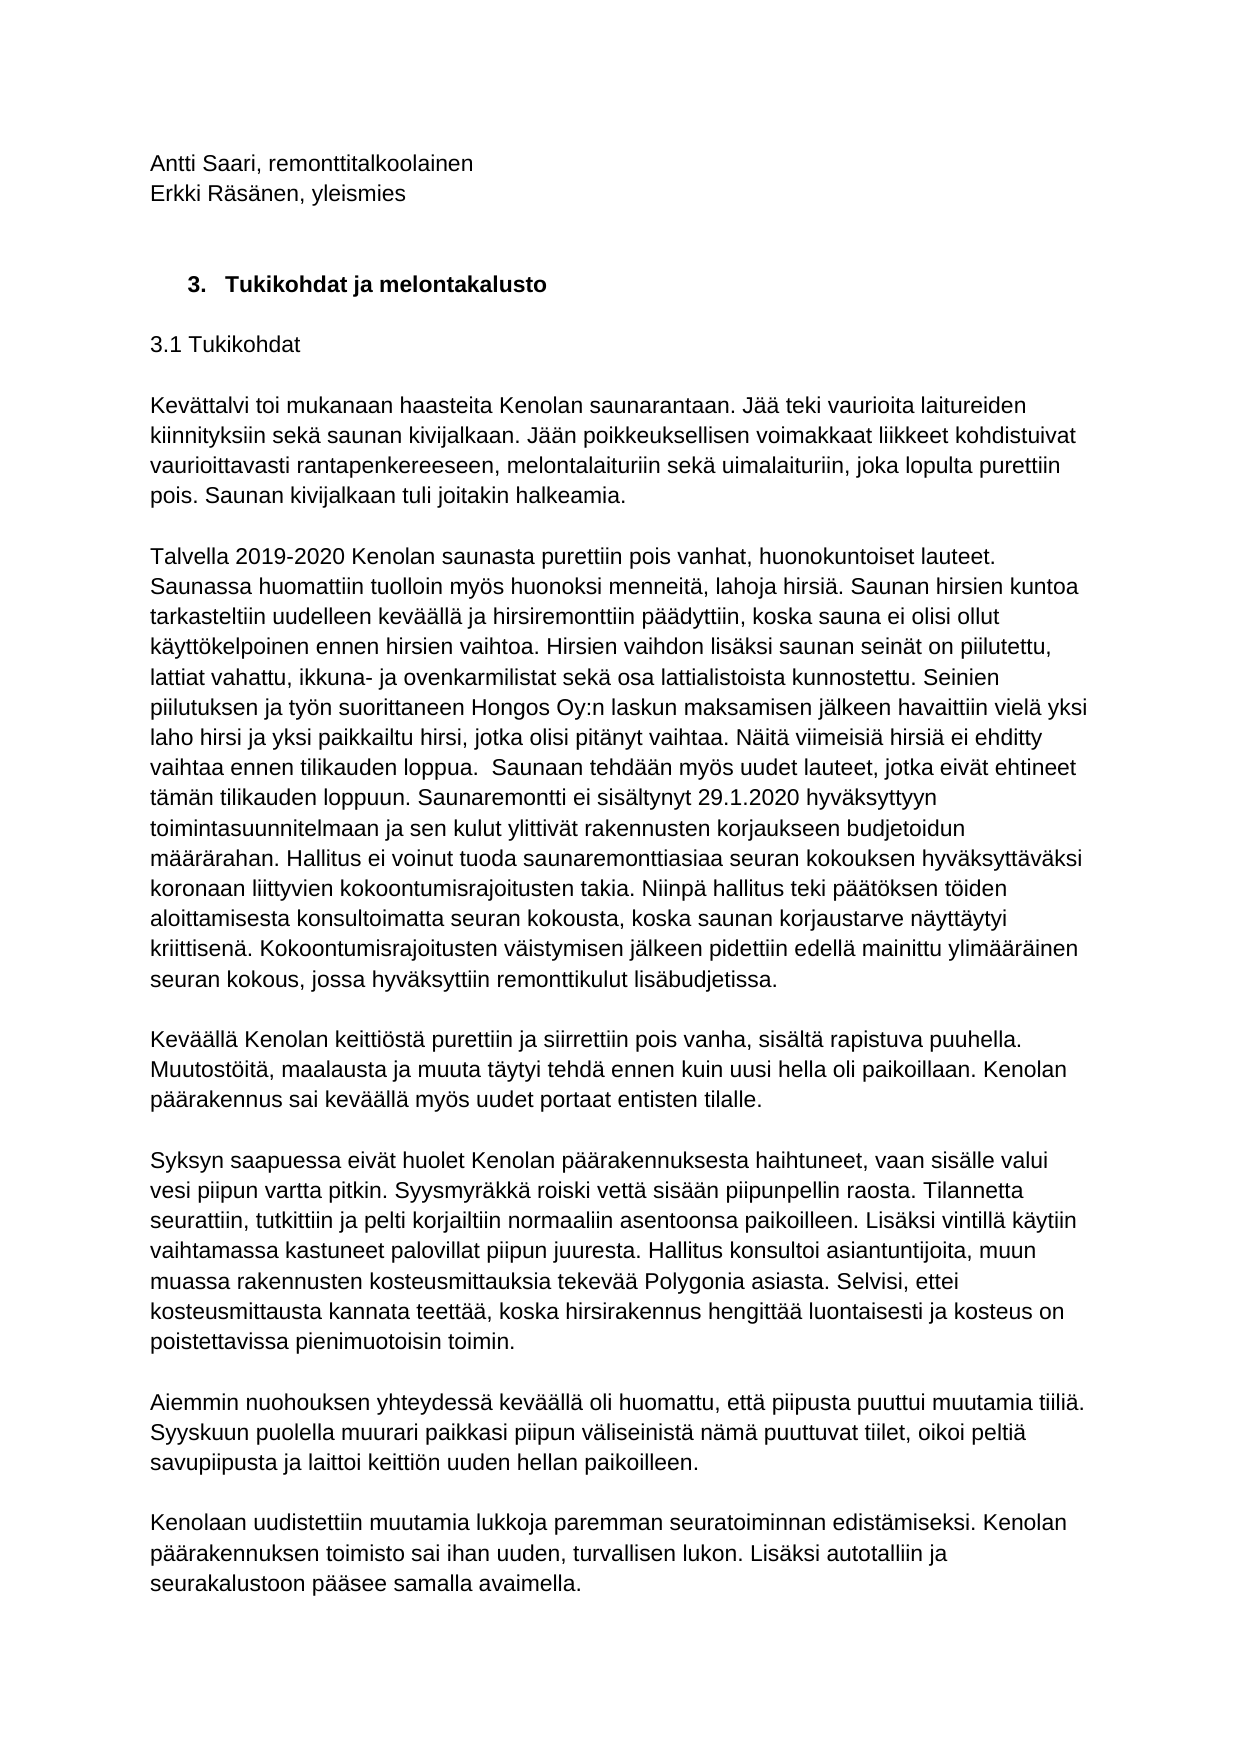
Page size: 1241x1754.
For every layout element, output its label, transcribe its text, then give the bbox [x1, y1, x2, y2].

text Keväällä Kenolan keittiöstä purettiin ja siirrettiin pois vanha, sisältä rapistuva puuhella. Muutostöitä, maalausta ja muuta täytyi tehdä ennen kuin uusi hella oli paikoillaan. Kenolan päärakennus sai keväällä myös uudet portaat entisten tilalle. [150, 1026, 1090, 1113]
text Kenolaan uudistettiin muutamia lukkoja paremman seuratoiminnan edistämiseksi. Kenolan päärakennuksen toimisto sai ihan uuden, turvallisen lukon. Lisäksi autotalliin ja seurakalustoon pääsee samalla avaimella. [150, 1509, 1090, 1596]
text Syksyn saapuessa eivät huolet Kenolan päärakennuksesta haihtuneet, vaan sisälle valui vesi piipun vartta pitkin. Syysmyräkkä roiski vettä sisään piipunpellin raosta. Tilannetta seurattiin, tutkittiin ja pelti korjailtiin normaaliin asentoonsa paikoilleen. Lisäksi vintillä käytiin vaihtamassa kastuneet palovillat piipun juuresta. Hallitus konsultoi asiantuntijoita, muun muassa rakennusten kosteusmittauksia tekevää Polygonia asiasta. Selvisi, ettei kosteusmittausta kannata teettää, koska hirsirakennus hengittää luontaisesti ja kosteus on poistettavissa pienimuotoisin toimin. [150, 1147, 1090, 1354]
text 3.1 Tukikohdat [150, 331, 1090, 358]
list Tukikohdat ja melontakalusto [187, 271, 1090, 297]
text Erkki Räsänen, yleismies [150, 180, 1090, 207]
text Antti Saari, remonttitalkoolainen [150, 150, 1090, 176]
text Aiemmin nuohouksen yhteydessä keväällä oli huomattu, että piipusta puuttui muutamia tiiliä. Syyskuun puolella muurari paikkasi piipun väliseinistä nämä puuttuvat tiilet, oikoi peltiä savupiipusta ja laittoi keittiön uuden hellan paikoilleen. [150, 1388, 1090, 1475]
text Kevättalvi toi mukanaan haasteita Kenolan saunarantaan. Jää teki vaurioita laitureiden kiinnityksiin sekä saunan kivijalkaan. Jään poikkeuksellisen voimakkaat liikkeet kohdistuivat vaurioittavasti rantapenkereeseen, melontalaituriin sekä uimalaituriin, joka lopulta purettiin pois. Saunan kivijalkaan tuli joitakin halkeamia. [150, 392, 1090, 509]
text Talvella 2019-2020 Kenolan saunasta purettiin pois vanhat, huonokuntoiset lauteet. Saunassa huomattiin tuolloin myös huonoksi menneitä, lahoja hirsiä. Saunan hirsien kuntoa tarkasteltiin uudelleen keväällä ja hirsiremonttiin päädyttiin, koska sauna ei olisi ollut käyttökelpoinen ennen hirsien vaihtoa. Hirsien vaihdon lisäksi saunan seinät on piilutettu, lattiat vahattu, ikkuna- ja ovenkarmilistat sekä osa lattialistoista kunnostettu. Seinien piilutuksen ja työn suorittaneen Hongos Oy:n laskun maksamisen jälkeen havaittiin vielä yksi laho hirsi ja yksi paikkailtu hirsi, jotka olisi pitänyt vaihtaa. Näitä viimeisiä hirsiä ei ehditty vaihtaa ennen tilikauden loppua. Saunaan tehdään myös uudet lauteet, jotka eivät ehtineet tämän tilikauden loppuun. Saunaremontti ei sisältynyt 29.1.2020 hyväksyttyyn toimintasuunnitelmaan ja sen kulut ylittivät rakennusten korjaukseen budjetoidun määrärahan. Hallitus ei voinut tuoda saunaremonttiasiaa seuran kokouksen hyväksyttäväksi koronaan liittyvien kokoontumisrajoitusten takia. Niinpä hallitus teki päätöksen töiden aloittamisesta konsultoimatta seuran kokousta, koska saunan korjaustarve näyttäytyi kriittisenä. Kokoontumisrajoitusten väistymisen jälkeen pidettiin edellä mainittu ylimääräinen seuran kokous, jossa hyväksyttiin remonttikulut lisäbudjetissa. [150, 543, 1090, 992]
